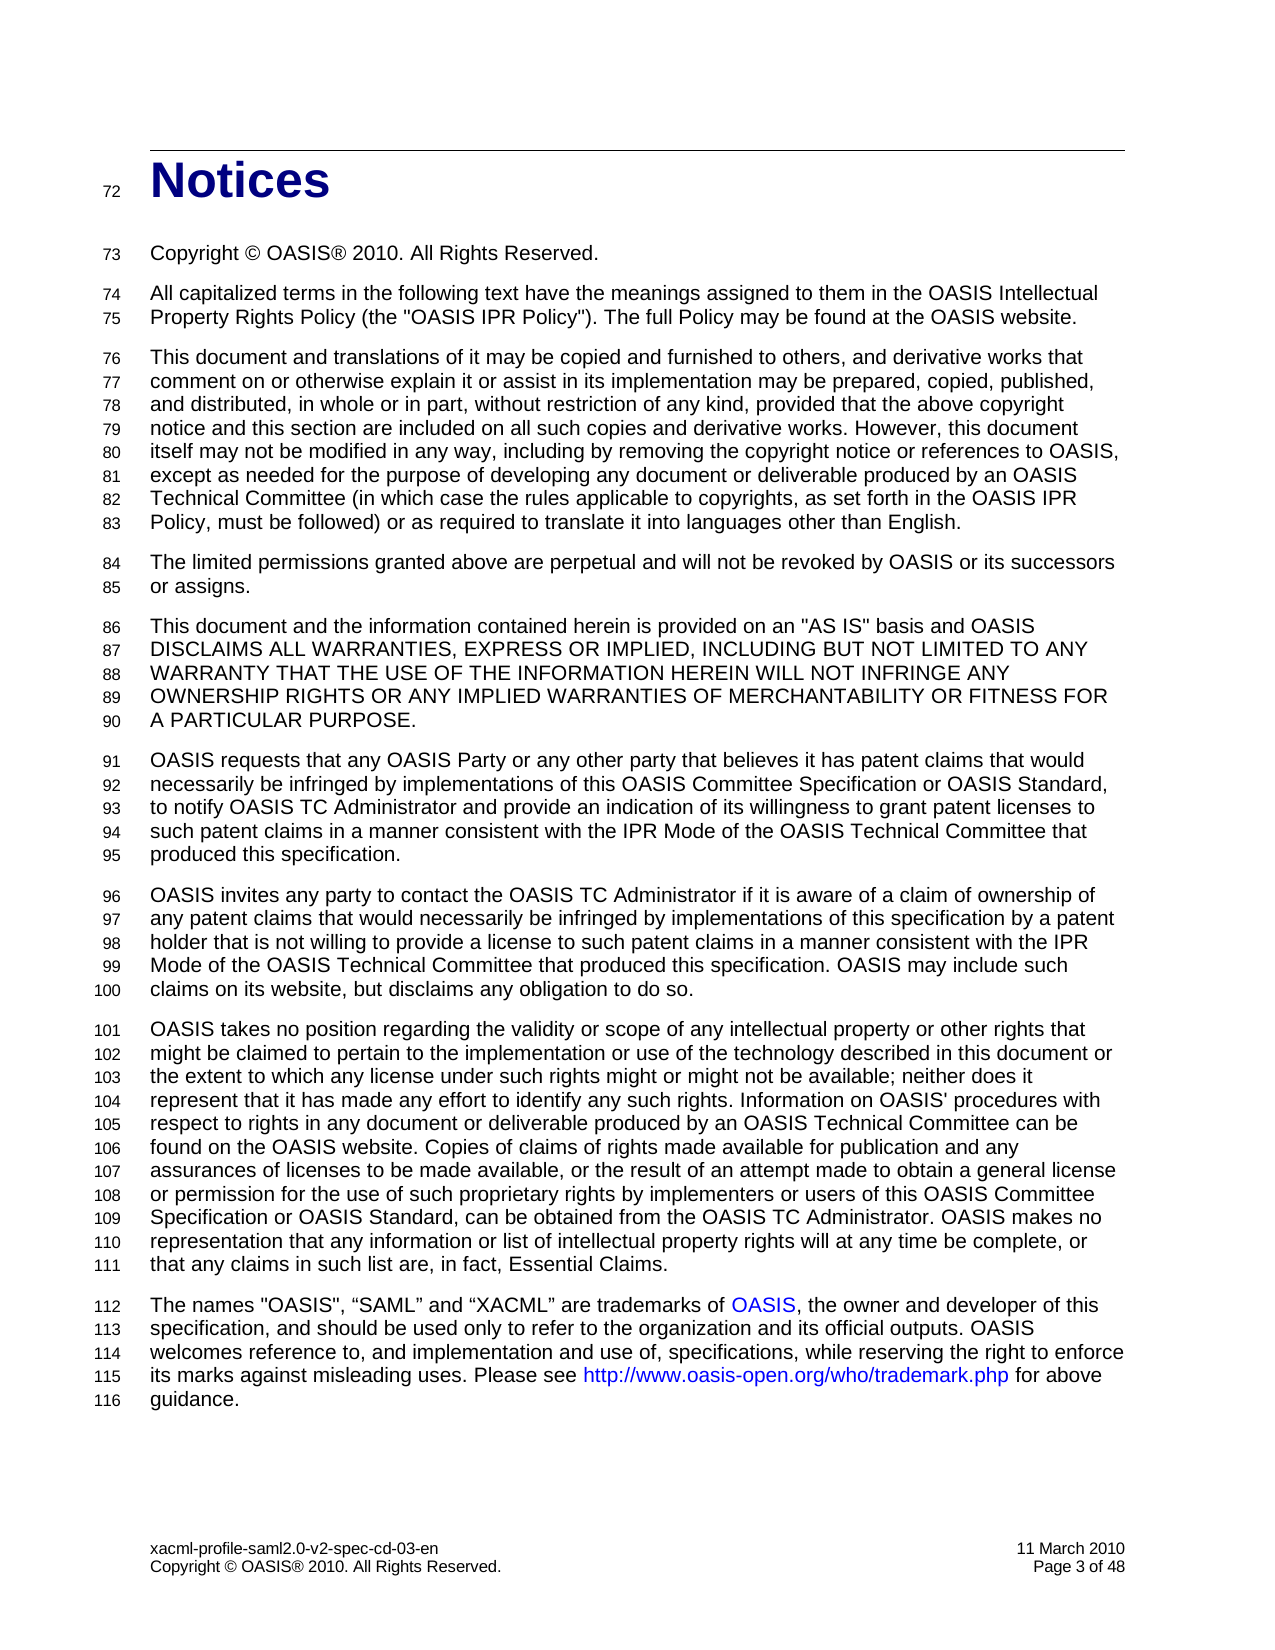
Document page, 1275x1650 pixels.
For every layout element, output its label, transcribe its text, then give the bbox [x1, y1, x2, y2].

text OASIS requests that any OASIS Party or any other party that believes it has patent claims that would necessarily be infringed by implementations of this OASIS Committee Specification or OASIS Standard, to notify OASIS TC Administrator and provide an indication of its willingness to grant patent licenses to such patent claims in a manner consistent with the IPR Mode of the OASIS Technical Committee that produced this specification. [150, 749, 1125, 866]
text Copyright © OASIS® 2010. All Rights Reserved. [150, 242, 1125, 265]
text The limited permissions granted above are perpetual and will not be revoked by OASIS or its successors or assigns. [150, 551, 1125, 598]
text This document and the information contained herein is provided on an "AS IS" basis and OASIS DISCLAIMS ALL WARRANTIES, EXPRESS OR IMPLIED, INCLUDING BUT NOT LIMITED TO ANY WARRANTY THAT THE USE OF THE INFORMATION HEREIN WILL NOT INFRINGE ANY OWNERSHIP RIGHTS OR ANY IMPLIED WARRANTIES OF MERCHANTABILITY OR FITNESS FOR A PARTICULAR PURPOSE. [150, 614, 1125, 732]
text This document and translations of it may be copied and furnished to others, and derivative works that comment on or otherwise explain it or assist in its implementation may be prepared, copied, published, and distributed, in whole or in part, without restriction of any kind, provided that the above copyright notice and this section are included on all such copies and derivative works. However, this document itself may not be modified in any way, including by removing the copyright notice or references to OASIS, except as needed for the purpose of developing any document or deliverable produced by an OASIS Technical Committee (in which case the rules applicable to copyrights, as set forth in the OASIS IPR Policy, must be followed) or as required to translate it into languages other than English. [150, 346, 1125, 534]
text OASIS takes no position regarding the validity or scope of any intellectual property or other rights that might be claimed to pertain to the implementation or use of the technology described in this document or the extent to which any license under such rights might or might not be available; neither does it represent that it has made any effort to identify any such rights. Information on OASIS' procedures with respect to rights in any document or deliverable produced by an OASIS Technical Committee can be found on the OASIS website. Copies of claims of rights made available for publication and any assurances of licenses to be made available, or the result of an attempt made to obtain a general license or permission for the use of such proprietary rights by implementers or users of this OASIS Committee Specification or OASIS Standard, can be obtained from the OASIS TC Administrator. OASIS makes no representation that any information or list of intellectual property rights will at any time be complete, or that any claims in such list are, in fact, Essential Claims. [150, 1017, 1125, 1276]
title Notices [150, 151, 1125, 208]
text OASIS invites any party to contact the OASIS TC Administrator if it is aware of a claim of ownership of any patent claims that would necessarily be infringed by implementations of this specification by a patent holder that is not willing to provide a license to such patent claims in a manner consistent with the IPR Mode of the OASIS Technical Committee that produced this specification. OASIS may include such claims on its website, but disclaims any obligation to do so. [150, 883, 1125, 1001]
text All capitalized terms in the following text have the meanings assigned to them in the OASIS Intellectual Property Rights Policy (the "OASIS IPR Policy"). The full Policy may be found at the OASIS website. [150, 282, 1125, 329]
text The names "OASIS", “SAML” and “XACML” are trademarks of OASIS, the owner and developer of this specification, and should be used only to refer to the organization and its official outputs. OASIS welcomes reference to, and implementation and use of, specifications, while reserving the right to enforce its marks against misleading uses. Please see http://www.oasis-open.org/who/trademark.php for above guidance. [150, 1293, 1125, 1411]
